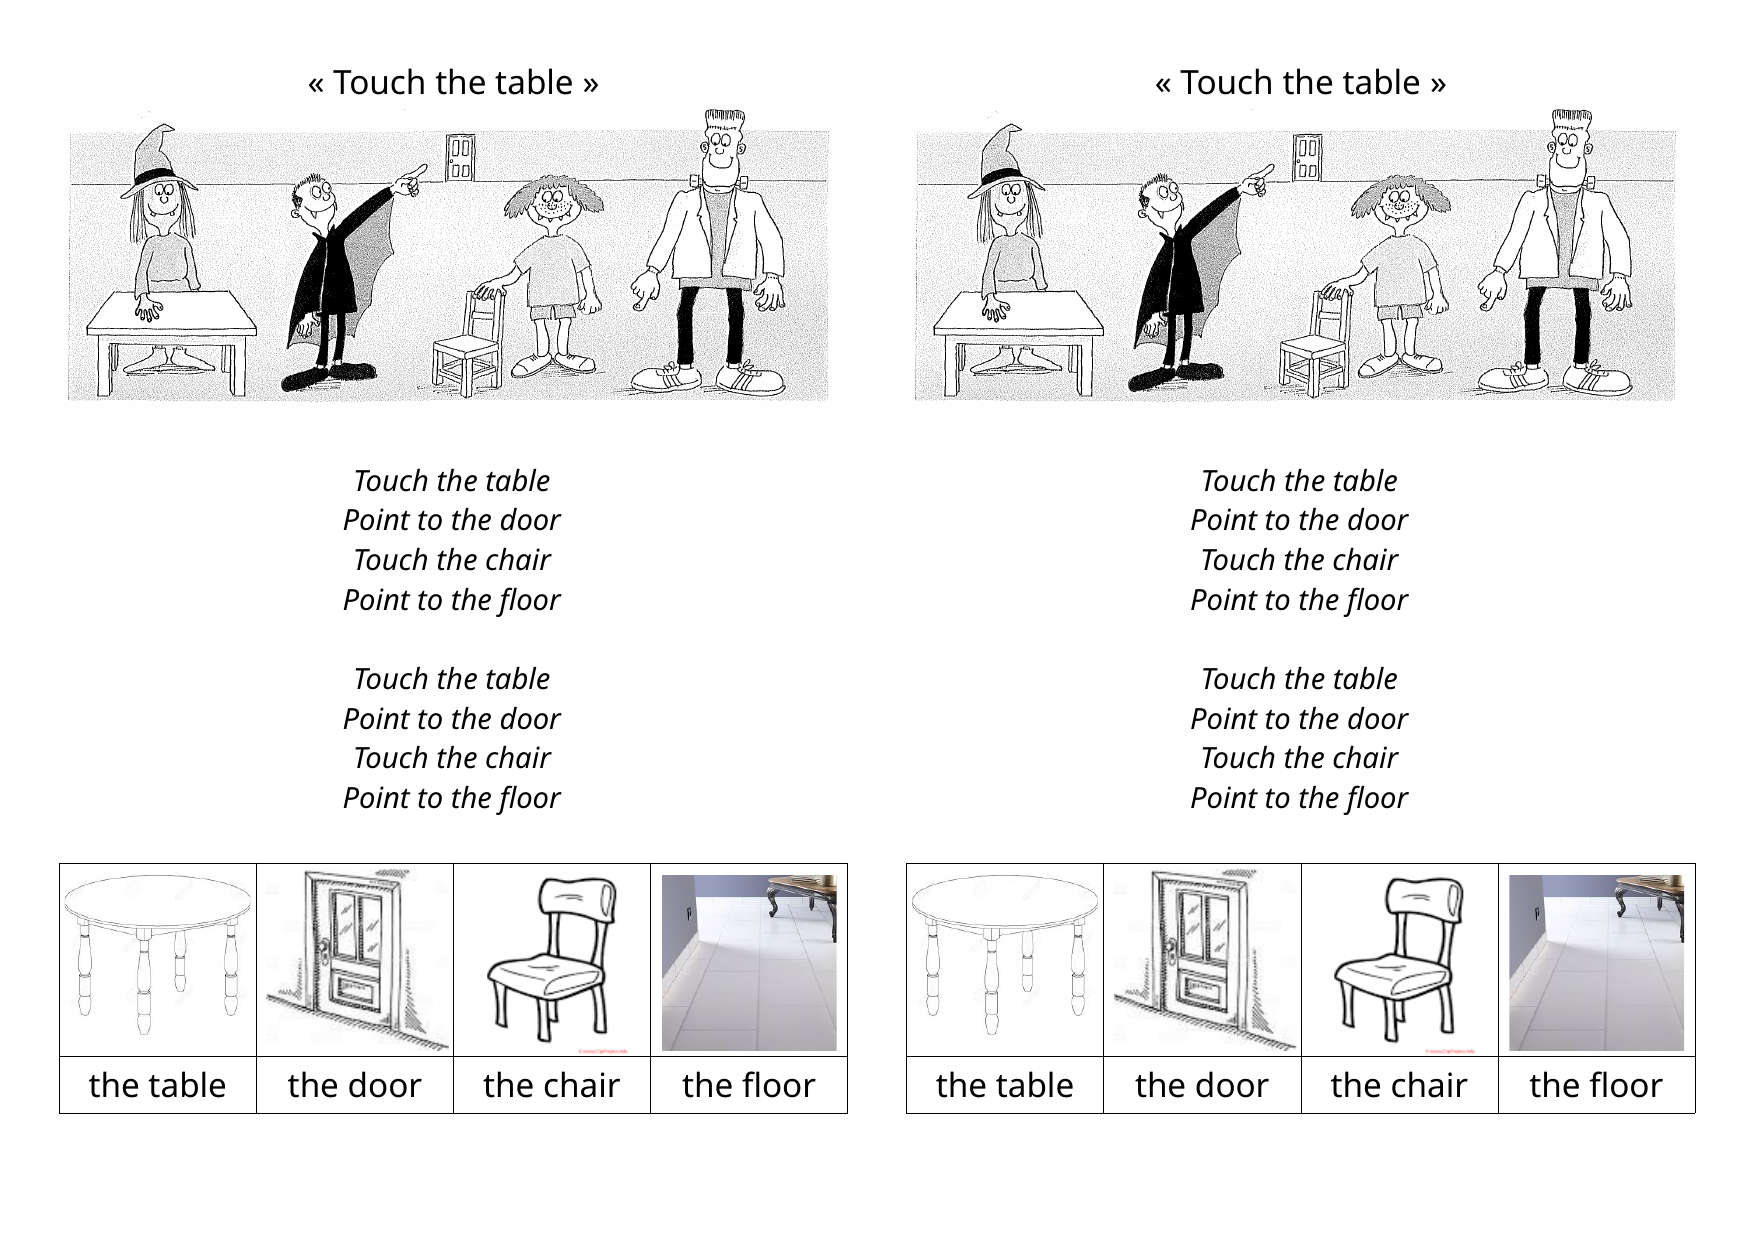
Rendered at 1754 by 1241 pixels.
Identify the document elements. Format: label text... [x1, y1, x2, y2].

table_cell the door [1104, 1057, 1301, 1113]
text Touch the chair [906, 539, 1695, 579]
text Touch the table [59, 658, 847, 698]
table_header [1499, 864, 1695, 1056]
picture [59, 104, 848, 415]
text Point to the door [906, 499, 1695, 539]
text Touch the table [906, 460, 1695, 499]
table_cell the chair [454, 1057, 650, 1113]
picture [662, 875, 837, 1051]
table_cell the chair [1302, 1057, 1498, 1113]
text Touch the chair [59, 539, 847, 579]
text Touch the table [59, 460, 847, 499]
table_cell the table [907, 1057, 1103, 1113]
picture [266, 869, 449, 1051]
text Point to the door [59, 698, 847, 738]
text Touch the table [906, 658, 1695, 698]
table_header [454, 864, 650, 1056]
text Point to the door [59, 499, 847, 539]
table_header [1104, 864, 1301, 1056]
table_header [1302, 864, 1498, 1056]
picture [906, 104, 1695, 415]
text Point to the floor [59, 777, 847, 817]
picture [1113, 869, 1297, 1051]
text Touch the chair [906, 738, 1695, 777]
picture [1509, 875, 1685, 1051]
table_header [651, 864, 847, 1056]
table_header [60, 864, 256, 1056]
table_cell the door [257, 1057, 453, 1113]
picture [912, 875, 1098, 1035]
picture [1322, 866, 1476, 1055]
text Point to the floor [906, 579, 1695, 618]
picture [475, 866, 629, 1055]
table_cell the table [60, 1057, 256, 1113]
picture [64, 875, 251, 1035]
text « Touch the table » [59, 59, 847, 104]
text Touch the chair [59, 738, 847, 777]
table_header [907, 864, 1103, 1056]
text Point to the floor [906, 777, 1695, 817]
text Point to the floor [59, 579, 847, 618]
table_cell the floor [651, 1057, 847, 1113]
text « Touch the table » [906, 59, 1695, 104]
table_header [257, 864, 453, 1056]
table_cell the floor [1499, 1057, 1695, 1113]
text Point to the door [906, 698, 1695, 738]
